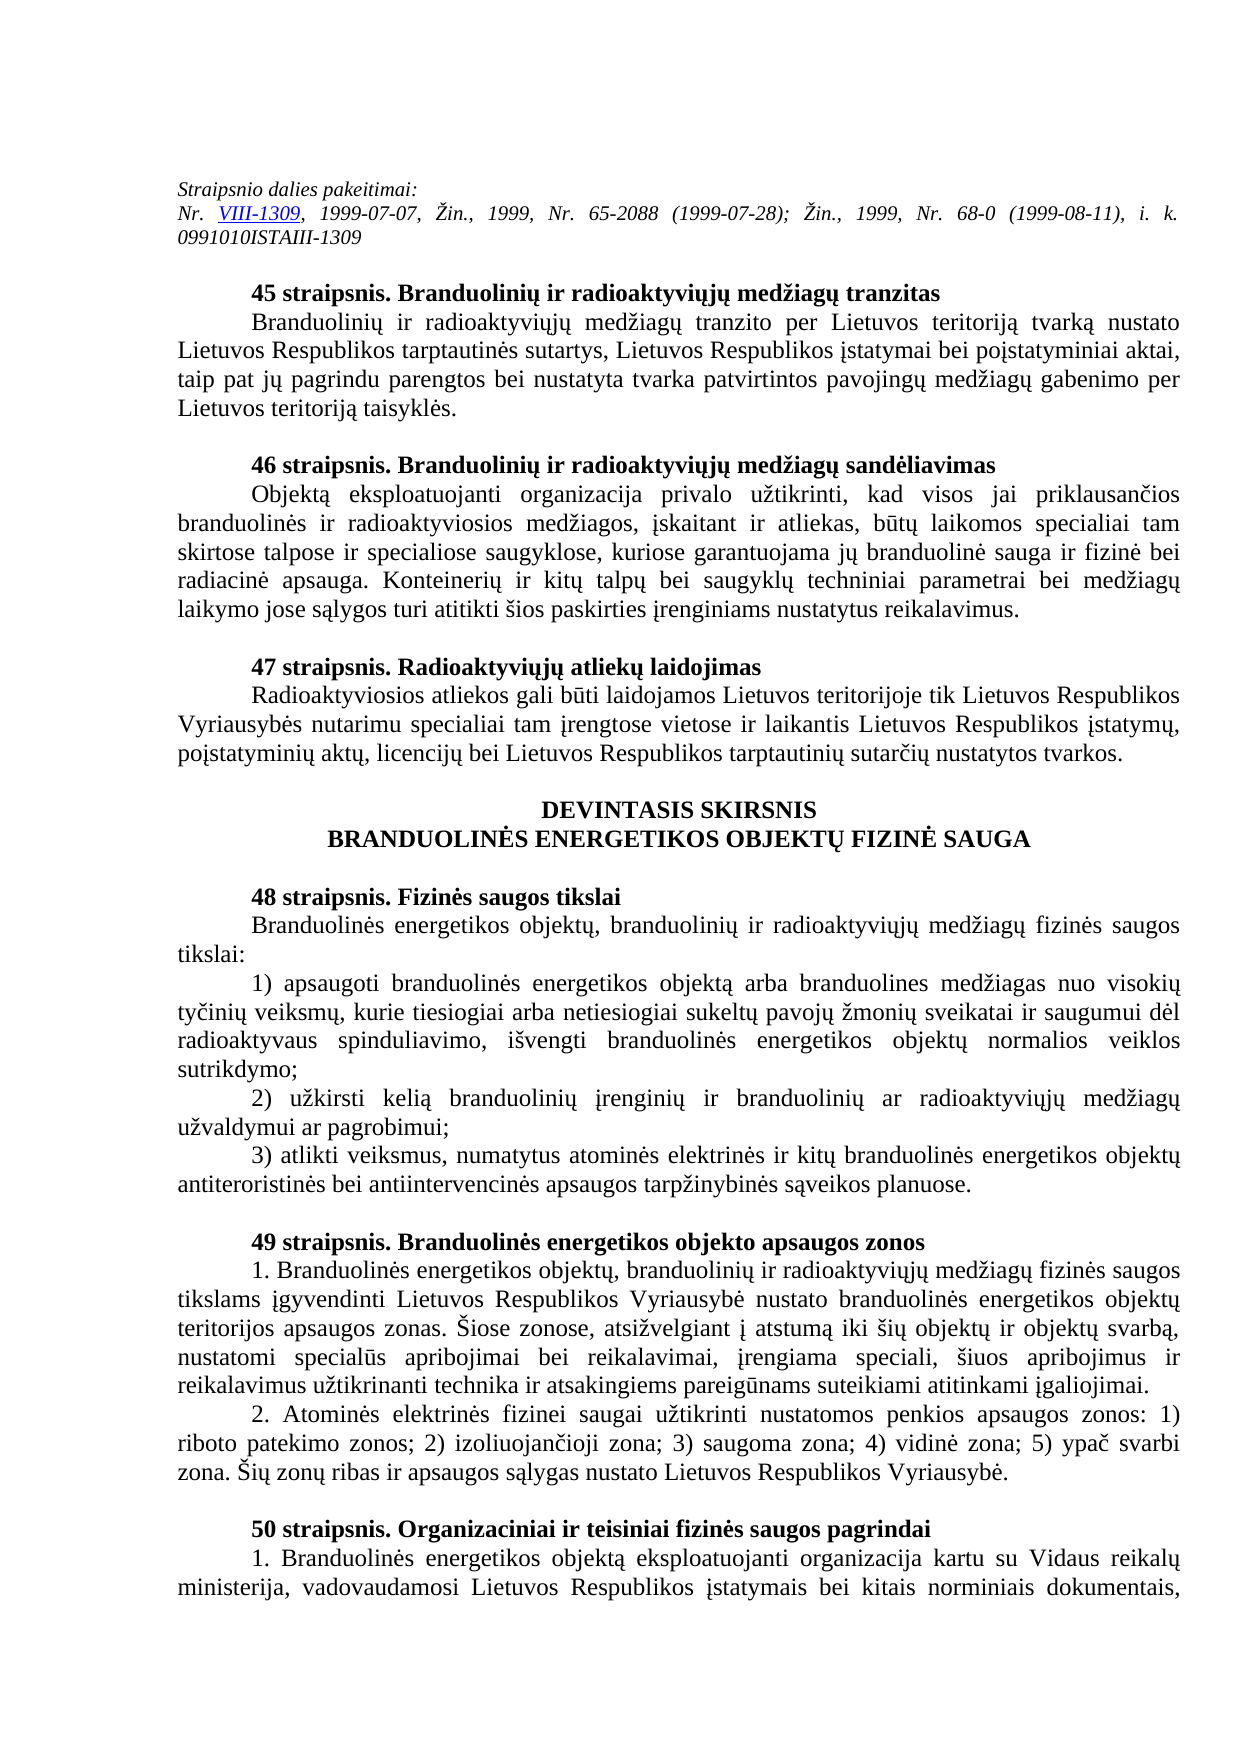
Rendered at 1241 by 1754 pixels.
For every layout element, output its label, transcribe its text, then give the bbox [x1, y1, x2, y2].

text Radioaktyviosios atliekos gali būti laidojamos Lietuvos teritorijoje tik Lietuvos Respublikos Vyriausybės nutarimu specialiai tam įrengtose vietose ir laikantis Lietuvos Respublikos įstatymų, poįstatyminių aktų, licencijų bei Lietuvos Respublikos tarptautinių sutarčių nustatytos tvarkos. [177, 681, 1181, 767]
text 47 straipsnis. Radioaktyviųjų atliekų laidojimas [177, 652, 1181, 681]
text Branduolinių ir radioaktyviųjų medžiagų tranzito per Lietuvos teritoriją tvarką nustato Lietuvos Respublikos tarptautinės sutartys, Lietuvos Respublikos įstatymai bei poįstatyminiai aktai, taip pat jų pagrindu parengtos bei nustatyta tvarka patvirtintos pavojingų medžiagų gabenimo per Lietuvos teritoriją taisyklės. [177, 307, 1181, 422]
text BRANDUOLINĖS ENERGETIKOS OBJEKTŲ FIZINĖ SAUGA [177, 824, 1181, 853]
text Objektą eksploatuojanti organizacija privalo užtikrinti, kad visos jai priklausančios branduolinės ir radioaktyviosios medžiagos, įskaitant ir atliekas, būtų laikomos specialiai tam skirtose talpose ir specialiose saugyklose, kuriose garantuojama jų branduolinė sauga ir fizinė bei radiacinė apsauga. Konteinerių ir kitų talpų bei saugyklų techniniai parametrai bei medžiagų laikymo jose sąlygos turi atitikti šios paskirties įrenginiams nustatytus reikalavimus. [177, 479, 1181, 623]
text DEVINTASIS SKIRSNIS [177, 796, 1181, 824]
text 2) užkirsti kelią branduolinių įrenginių ir branduolinių ar radioaktyviųjų medžiagų užvaldymui ar pagrobimui; [177, 1083, 1181, 1141]
text 3) atlikti veiksmus, numatytus atominės elektrinės ir kitų branduolinės energetikos objektų antiteroristinės bei antiintervencinės apsaugos tarpžinybinės sąveikos planuose. [177, 1141, 1181, 1198]
text 1. Branduolinės energetikos objektų, branduolinių ir radioaktyviųjų medžiagų fizinės saugos tikslams įgyvendinti Lietuvos Respublikos Vyriausybė nustato branduolinės energetikos objektų teritorijos apsaugos zonas. Šiose zonose, atsižvelgiant į atstumą iki šių objektų ir objektų svarbą, nustatomi specialūs apribojimai bei reikalavimai, įrengiama speciali, šiuos apribojimus ir reikalavimus užtikrinanti technika ir atsakingiems pareigūnams suteikiami atitinkami įgaliojimai. [177, 1256, 1181, 1399]
text 1. Branduolinės energetikos objektą eksploatuojanti organizacija kartu su Vidaus reikalų ministerija, vadovaudamosi Lietuvos Respublikos įstatymais bei kitais norminiais dokumentais, [177, 1543, 1181, 1601]
text 2. Atominės elektrinės fizinei saugai užtikrinti nustatomos penkios apsaugos zonos: 1) riboto patekimo zonos; 2) izoliuojančioji zona; 3) saugoma zona; 4) vidinė zona; 5) ypač svarbi zona. Šių zonų ribas ir apsaugos sąlygas nustato Lietuvos Respublikos Vyriausybė. [177, 1399, 1181, 1486]
text Branduolinės energetikos objektų, branduolinių ir radioaktyviųjų medžiagų fizinės saugos tikslai: [177, 911, 1181, 968]
text Straipsnio dalies pakeitimai: [177, 177, 1181, 201]
text 45 straipsnis. Branduolinių ir radioaktyviųjų medžiagų tranzitas [177, 278, 1181, 307]
text 50 straipsnis. Organizaciniai ir teisiniai fizinės saugos pagrindai [177, 1514, 1181, 1543]
text 49 straipsnis. Branduolinės energetikos objekto apsaugos zonos [177, 1227, 1181, 1256]
text 48 straipsnis. Fizinės saugos tikslai [177, 882, 1181, 911]
text 1) apsaugoti branduolinės energetikos objektą arba branduolines medžiagas nuo visokių tyčinių veiksmų, kurie tiesiogiai arba netiesiogiai sukeltų pavojų žmonių sveikatai ir saugumui dėl radioaktyvaus spinduliavimo, išvengti branduolinės energetikos objektų normalios veiklos sutrikdymo; [177, 968, 1181, 1083]
text 46 straipsnis. Branduolinių ir radioaktyviųjų medžiagų sandėliavimas [177, 451, 1181, 479]
text Nr. VIII-1309, 1999-07-07, Žin., 1999, Nr. 65-2088 (1999-07-28); Žin., 1999, Nr. 68-0 (1999-08-11), i. k. 0991010ISTAIII-1309 [177, 201, 1181, 249]
